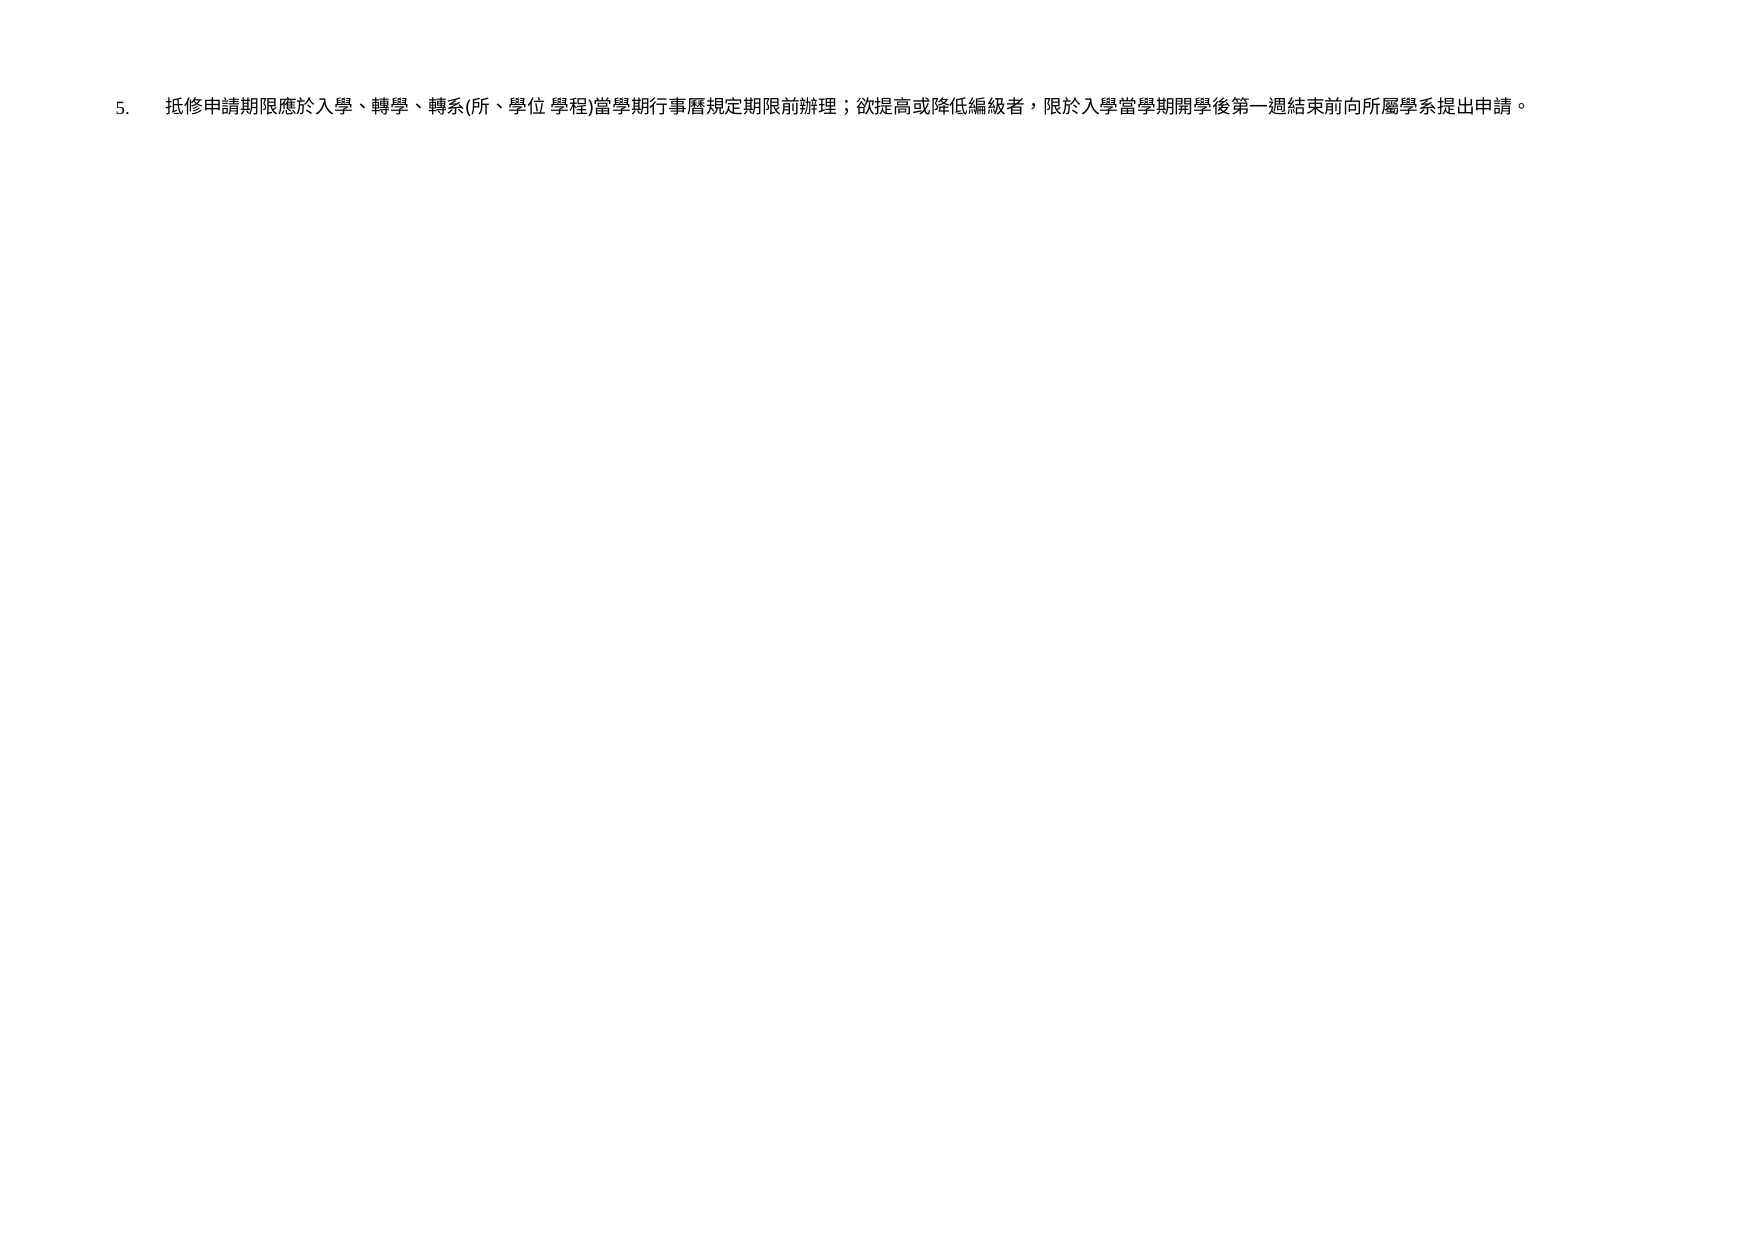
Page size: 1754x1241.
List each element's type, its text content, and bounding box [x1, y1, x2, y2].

list 抵修申請期限應於入學、轉學、轉系(所、學位 學程)當學期行事曆規定期限前辦理；欲提高或降低編級者，限於入學當學期開學後第一週結束前向所屬學系提出申請。 [115, 89, 1614, 119]
